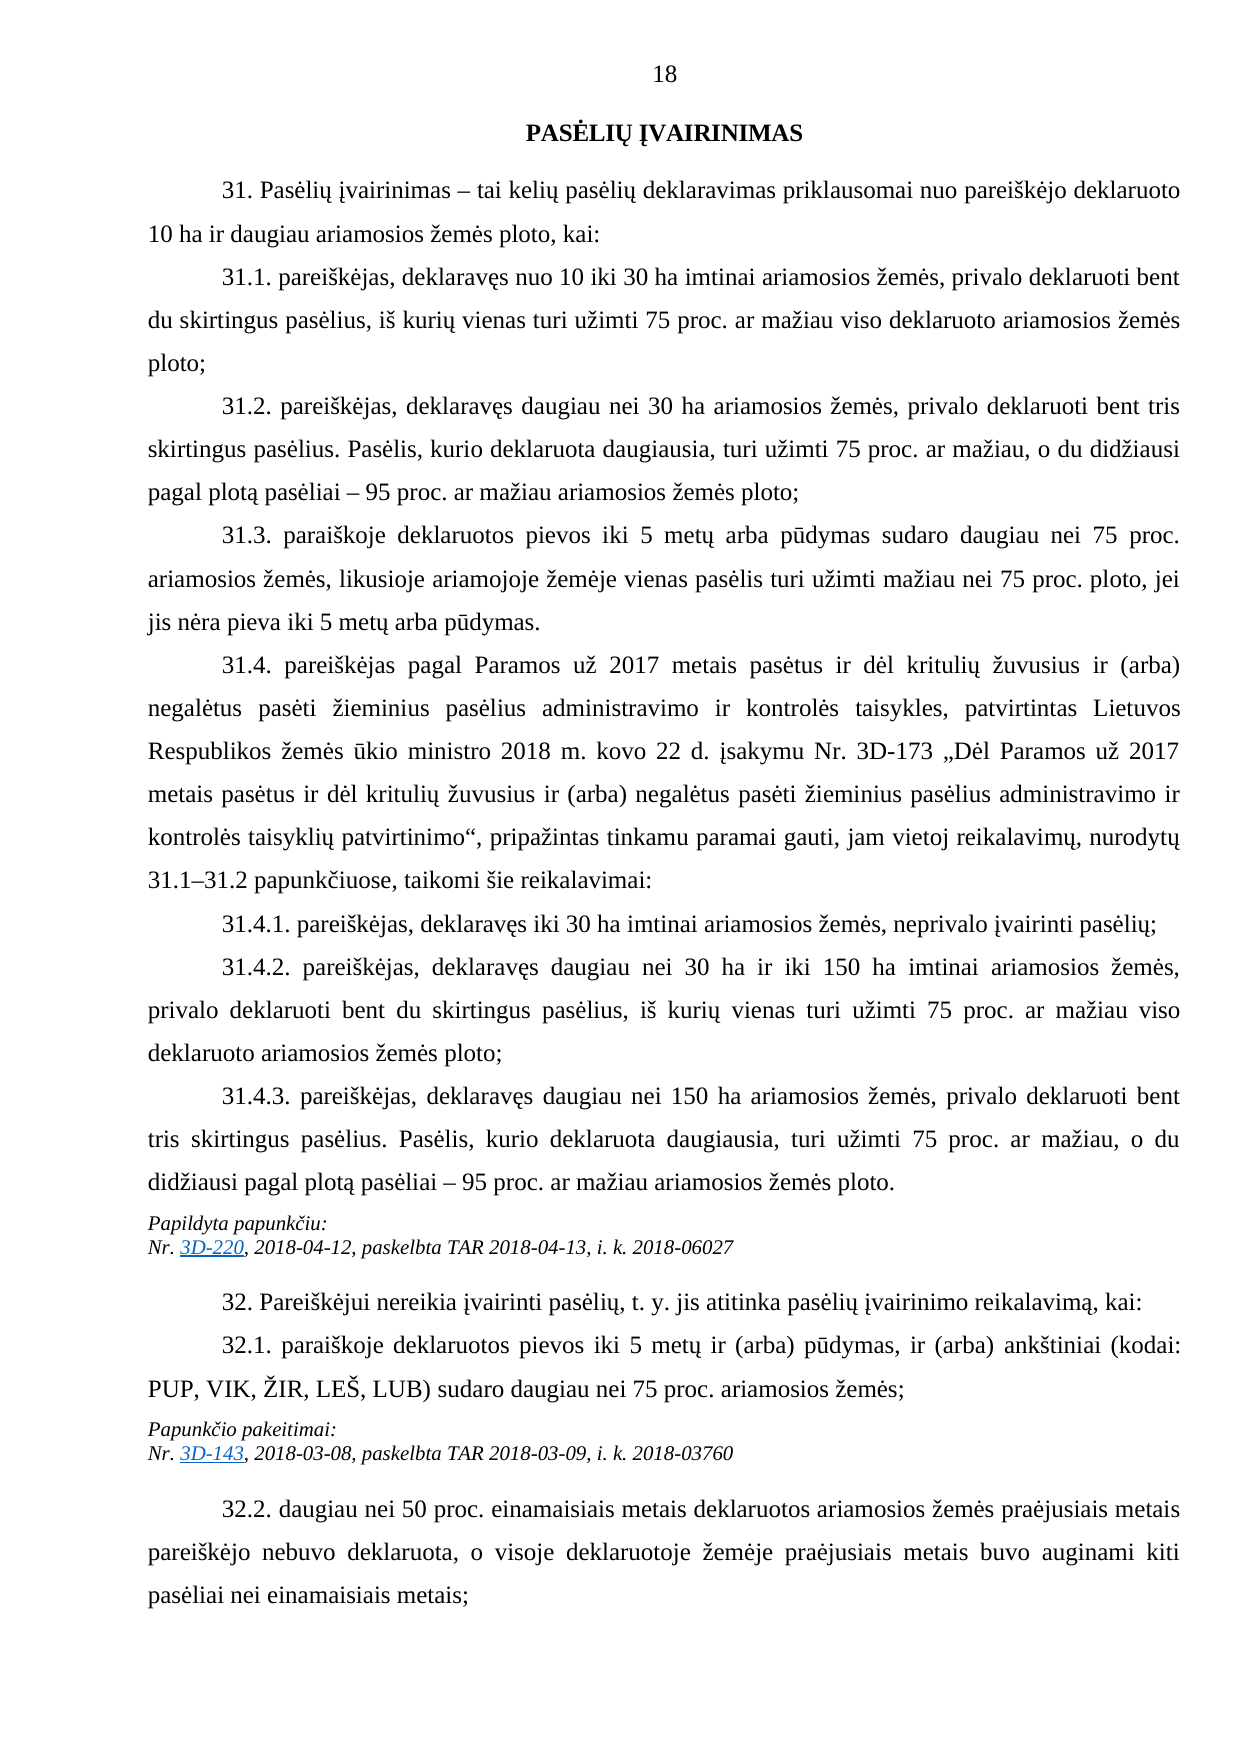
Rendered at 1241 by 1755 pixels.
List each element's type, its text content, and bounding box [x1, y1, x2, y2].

text 32.2. daugiau nei 50 proc. einamaisiais metais deklaruotos ariamosios žemės praėjusiais metais pareiškėjo nebuvo deklaruota, o visoje deklaruotoje žemėje praėjusiais metais buvo auginami kiti pasėliai nei einamaisiais metais; [148, 1494, 1181, 1609]
text 32. Pareiškėjui nereikia įvairinti pasėlių, t. y. jis atitinka pasėlių įvairinimo reikalavimą, kai: [148, 1287, 1181, 1316]
text PASĖLIŲ ĮVAIRINIMAS [148, 118, 1181, 147]
text 31.1. pareiškėjas, deklaravęs nuo 10 iki 30 ha imtinai ariamosios žemės, privalo deklaruoti bent du skirtingus pasėlius, iš kurių vienas turi užimti 75 proc. ar mažiau viso deklaruoto ariamosios žemės ploto; [148, 262, 1181, 377]
text 31.4.3. pareiškėjas, deklaravęs daugiau nei 150 ha ariamosios žemės, privalo deklaruoti bent tris skirtingus pasėlius. Pasėlis, kurio deklaruota daugiausia, turi užimti 75 proc. ar mažiau, o du didžiausi pagal plotą pasėliai – 95 proc. ar mažiau ariamosios žemės ploto. [148, 1081, 1181, 1196]
text 31. Pasėlių įvairinimas – tai kelių pasėlių deklaravimas priklausomai nuo pareiškėjo deklaruoto 10 ha ir daugiau ariamosios žemės ploto, kai: [148, 176, 1181, 247]
text 32.1. paraiškoje deklaruotos pievos iki 5 metų ir (arba) pūdymas, ir (arba) ankštiniai (kodai: PUP, VIK, ŽIR, LEŠ, LUB) sudaro daugiau nei 75 proc. ariamosios žemės; [148, 1331, 1181, 1402]
text 31.4.1. pareiškėjas, deklaravęs iki 30 ha imtinai ariamosios žemės, neprivalo įvairinti pasėlių; [148, 909, 1181, 937]
text 31.4. pareiškėjas pagal Paramos už 2017 metais pasėtus ir dėl kritulių žuvusius ir (arba) negalėtus pasėti žieminius pasėlius administravimo ir kontrolės taisykles, patvirtintas Lietuvos Respublikos žemės ūkio ministro 2018 m. kovo 22 d. įsakymu Nr. 3D-173 „Dėl Paramos už 2017 metais pasėtus ir dėl kritulių žuvusius ir (arba) negalėtus pasėti žieminius pasėlius administravimo ir kontrolės taisyklių patvirtinimo“, pripažintas tinkamu paramai gauti, jam vietoj reikalavimų, nurodytų 31.1–31.2 papunkčiuose, taikomi šie reikalavimai: [148, 650, 1181, 894]
text 31.2. pareiškėjas, deklaravęs daugiau nei 30 ha ariamosios žemės, privalo deklaruoti bent tris skirtingus pasėlius. Pasėlis, kurio deklaruota daugiausia, turi užimti 75 proc. ar mažiau, o du didžiausi pagal plotą pasėliai – 95 proc. ar mažiau ariamosios žemės ploto; [148, 391, 1181, 506]
text Papunkčio pakeitimai: [148, 1417, 1181, 1441]
text 31.3. paraiškoje deklaruotos pievos iki 5 metų arba pūdymas sudaro daugiau nei 75 proc. ariamosios žemės, likusioje ariamojoje žemėje vienas pasėlis turi užimti mažiau nei 75 proc. ploto, jei jis nėra pieva iki 5 metų arba pūdymas. [148, 521, 1181, 636]
text Nr. 3D-143, 2018-03-08, paskelbta TAR 2018-03-09, i. k. 2018-03760 [148, 1441, 1181, 1465]
text Papildyta papunkčiu: [148, 1211, 1181, 1235]
text Nr. 3D-220, 2018-04-12, paskelbta TAR 2018-04-13, i. k. 2018-06027 [148, 1235, 1181, 1259]
text 31.4.2. pareiškėjas, deklaravęs daugiau nei 30 ha ir iki 150 ha imtinai ariamosios žemės, privalo deklaruoti bent du skirtingus pasėlius, iš kurių vienas turi užimti 75 proc. ar mažiau viso deklaruoto ariamosios žemės ploto; [148, 952, 1181, 1067]
